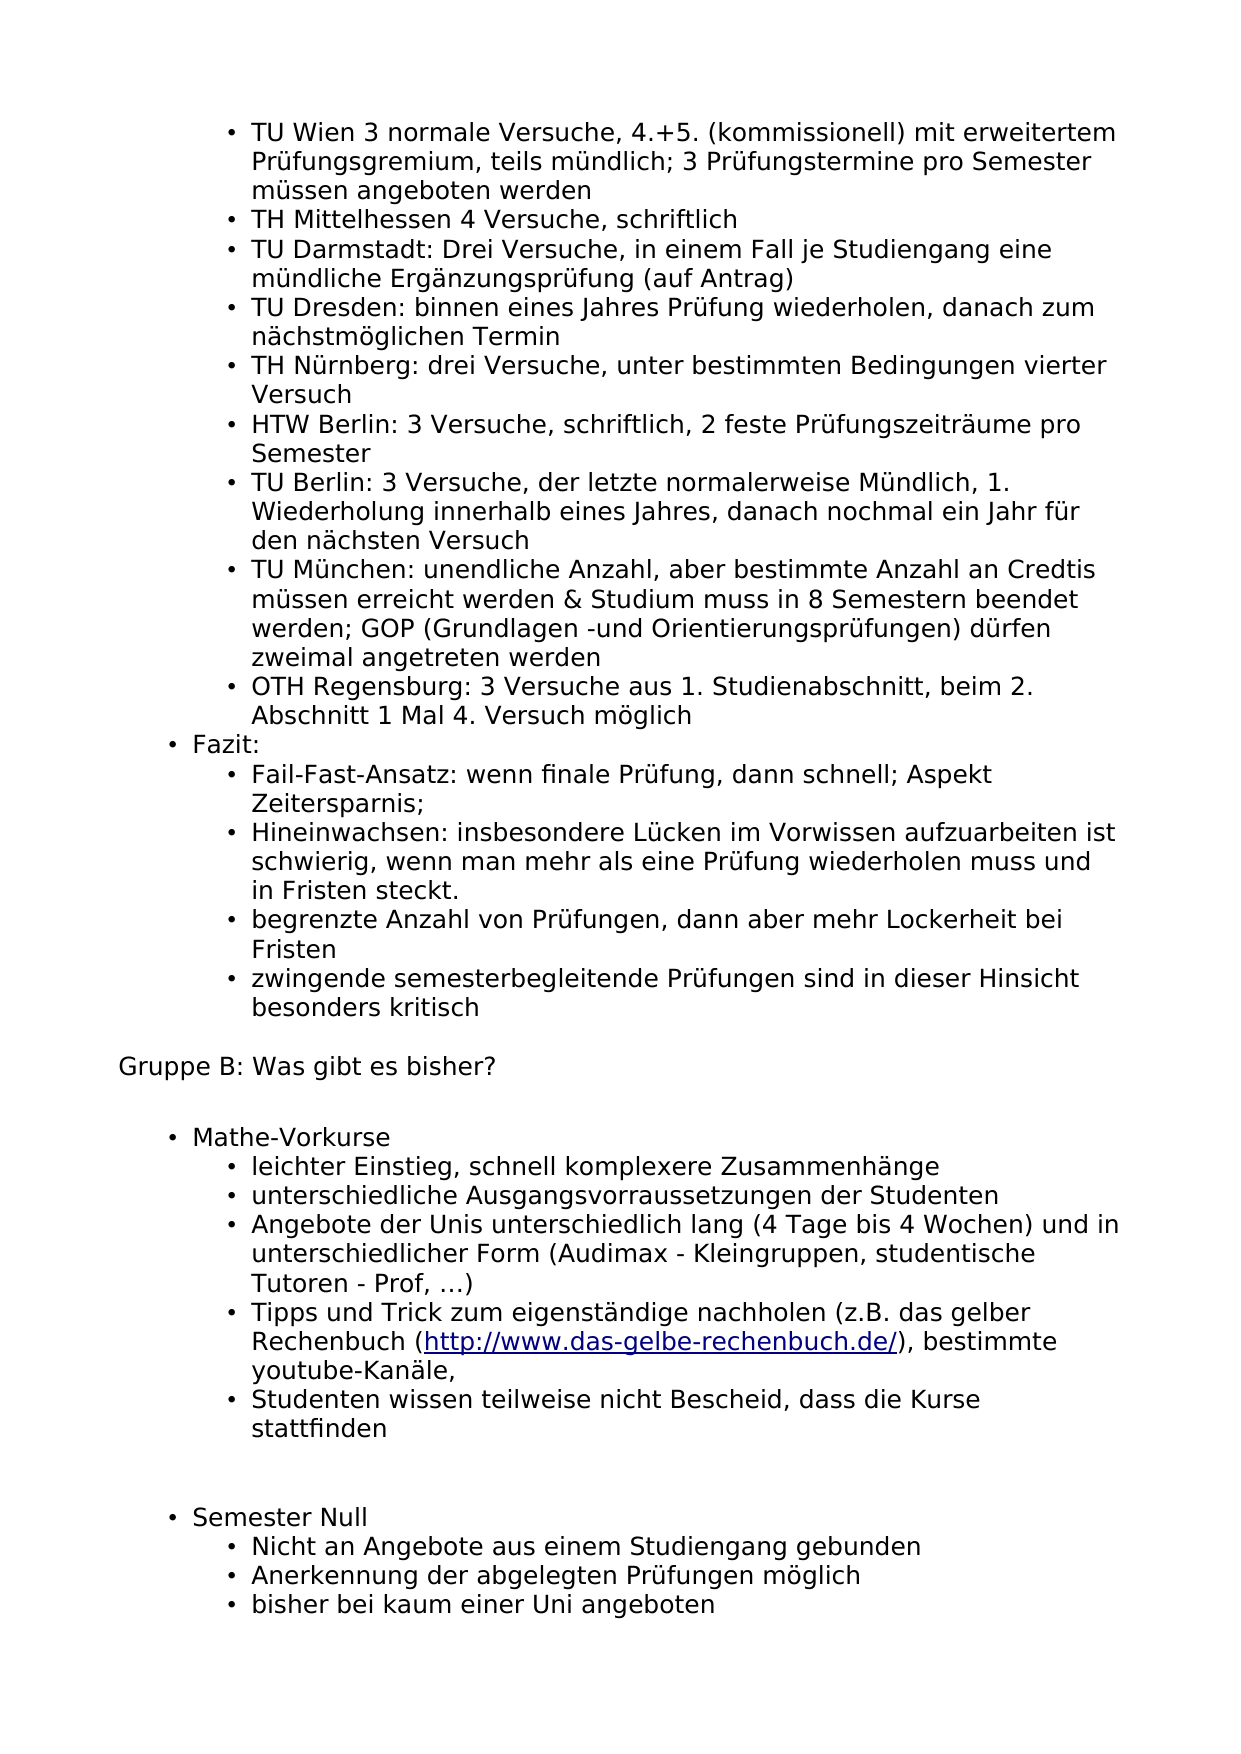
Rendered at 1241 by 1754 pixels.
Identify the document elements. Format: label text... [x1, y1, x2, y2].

list TU Berlin: 3 Versuche, der letzte normalerweise Mündlich, 1. Wiederholung innerhalb eines Jahres, danach nochmal ein Jahr für den nächsten Versuch [236, 468, 1122, 556]
list bisher bei kaum einer Uni angeboten [236, 1590, 1122, 1619]
list TU München: unendliche Anzahl, aber bestimmte Anzahl an Credtis müssen erreicht werden & Studium muss in 8 Semestern beendet werden; GOP (Grundlagen -und Orientierungsprüfungen) dürfen zweimal angetreten werden [236, 556, 1122, 672]
list unterschiedliche Ausgangsvorraussetzungen der Studenten [236, 1181, 1122, 1210]
text Gruppe B: Was gibt es bisher? [118, 1052, 1122, 1081]
list TU Wien 3 normale Versuche, 4.+5. (kommissionell) mit erweitertem Prüfungsgremium, teils mündlich; 3 Prüfungstermine pro Semester müssen angeboten werden [236, 118, 1122, 206]
list Nicht an Angebote aus einem Studiengang gebunden [236, 1532, 1122, 1561]
list Fail-Fast-Ansatz: wenn finale Prüfung, dann schnell; Aspekt Zeitersparnis; [236, 760, 1122, 818]
list Tipps und Trick zum eigenständige nachholen (z.B. das gelber Rechenbuch (http://www.das-gelbe-rechenbuch.de/), bestimmte youtube-Kanäle, [236, 1298, 1122, 1385]
list HTW Berlin: 3 Versuche, schriftlich, 2 feste Prüfungszeiträume pro Semester [236, 410, 1122, 468]
list TH Nürnberg: drei Versuche, unter bestimmten Bedingungen vierter Versuch [236, 351, 1122, 410]
list Hineinwachsen: insbesondere Lücken im Vorwissen aufzuarbeiten ist schwierig, wenn man mehr als eine Prüfung wiederholen muss und in Fristen steckt. [236, 818, 1122, 906]
list Studenten wissen teilweise nicht Bescheid, dass die Kurse stattfinden [236, 1385, 1122, 1444]
list Semester Null [177, 1503, 1122, 1532]
list TU Dresden: binnen eines Jahres Prüfung wiederholen, danach zum nächstmöglichen Termin [236, 293, 1122, 351]
list TH Mittelhessen 4 Versuche, schriftlich [236, 206, 1122, 235]
list TU Darmstadt: Drei Versuche, in einem Fall je Studiengang eine mündliche Ergänzungsprüfung (auf Antrag) [236, 235, 1122, 293]
list Mathe-Vorkurse [177, 1123, 1122, 1152]
list Anerkennung der abgelegten Prüfungen möglich [236, 1561, 1122, 1590]
list zwingende semesterbegleitende Prüfungen sind in dieser Hinsicht besonders kritisch [236, 964, 1122, 1022]
list Angebote der Unis unterschiedlich lang (4 Tage bis 4 Wochen) und in unterschiedlicher Form (Audimax - Kleingruppen, studentische Tutoren - Prof, …) [236, 1210, 1122, 1298]
list leichter Einstieg, schnell komplexere Zusammenhänge [236, 1152, 1122, 1181]
list Fazit: [177, 731, 1122, 760]
list OTH Regensburg: 3 Versuche aus 1. Studienabschnitt, beim 2. Abschnitt 1 Mal 4. Versuch möglich [236, 672, 1122, 731]
list begrenzte Anzahl von Prüfungen, dann aber mehr Lockerheit bei Fristen [236, 906, 1122, 964]
